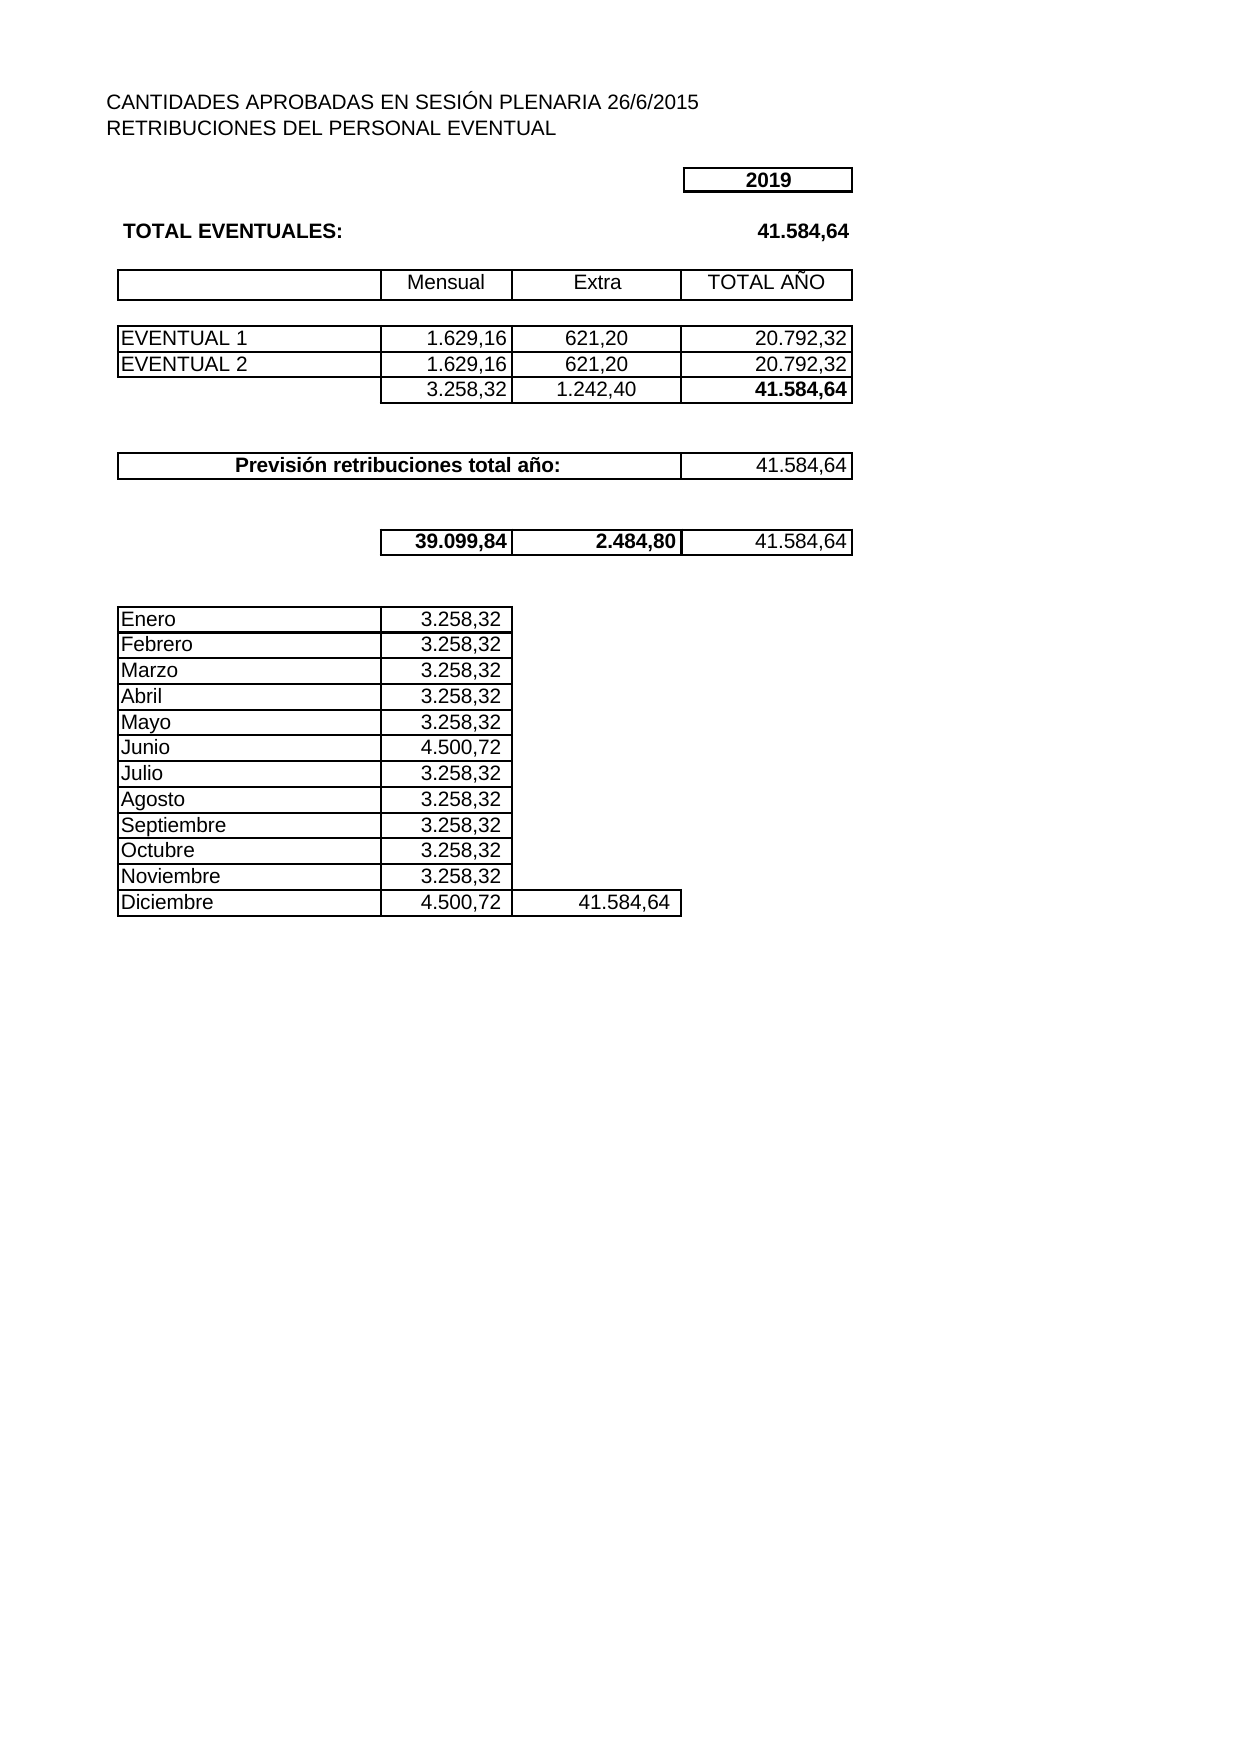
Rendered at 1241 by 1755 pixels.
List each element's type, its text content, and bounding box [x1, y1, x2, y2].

table_cell 1.242,40 [513, 378, 680, 402]
table_cell 41.584,64 [682, 378, 851, 402]
table_cell 3.258,32 [382, 865, 511, 889]
table_header TOTAL AÑO [682, 271, 851, 299]
table_cell Mayo [119, 711, 380, 734]
table_cell 3.258,32 [382, 659, 511, 683]
table_header Enero [119, 608, 380, 631]
table_cell 3.258,32 [382, 788, 511, 812]
table_header 41.584,64 [683, 531, 851, 554]
table_cell 20.792,32 [682, 353, 851, 376]
table_cell 3.258,32 [382, 762, 511, 786]
table_header 3.258,32 [382, 608, 511, 631]
table_header 2.484,80 [513, 531, 680, 554]
table_cell Octubre [119, 839, 380, 863]
table_cell EVENTUAL 2 [119, 353, 380, 376]
table_cell [118, 378, 380, 402]
table_cell 3.258,32 [382, 685, 511, 709]
table_header 20.792,32 [682, 327, 851, 351]
table_header [513, 606, 681, 889]
text TOTAL EVENTUALES: 41.584,64 [123, 219, 1066, 243]
table_cell Septiembre [119, 814, 380, 837]
table_header [119, 271, 380, 299]
table_cell 3.258,32 [382, 814, 511, 837]
table_cell 3.258,32 [382, 711, 511, 734]
table_cell Marzo [119, 659, 380, 683]
table_header Mensual [382, 271, 511, 299]
text CANTIDADES APROBADAS EN SESIÓN PLENARIA 26/6/2015 RETRIBUCIONES DEL PERSONAL EVENTUAL [106, 90, 819, 139]
table_cell Febrero [119, 634, 380, 657]
table_cell Julio [119, 762, 380, 786]
text 2019 [686, 169, 851, 190]
table_cell 1.629,16 [382, 353, 511, 376]
table_cell 41.584,64 [513, 891, 680, 914]
table_header 621,20 [513, 327, 680, 351]
table_cell Noviembre [119, 865, 380, 889]
table_header Extra [513, 271, 680, 299]
table_cell Agosto [119, 788, 380, 812]
table_header 1.629,16 [382, 327, 511, 351]
table_cell 3.258,32 [382, 839, 511, 863]
table_cell Junio [119, 736, 380, 760]
table_cell 4.500,72 [382, 736, 511, 760]
table_cell 4.500,72 [382, 891, 511, 914]
table_cell Abril [119, 685, 380, 709]
table_header 39.099,84 [382, 531, 511, 554]
table_header EVENTUAL 1 [119, 327, 380, 351]
table_cell Diciembre [119, 891, 380, 914]
table_cell 3.258,32 [382, 634, 511, 657]
table_cell 3.258,32 [382, 378, 511, 402]
table_cell 621,20 [513, 353, 680, 376]
